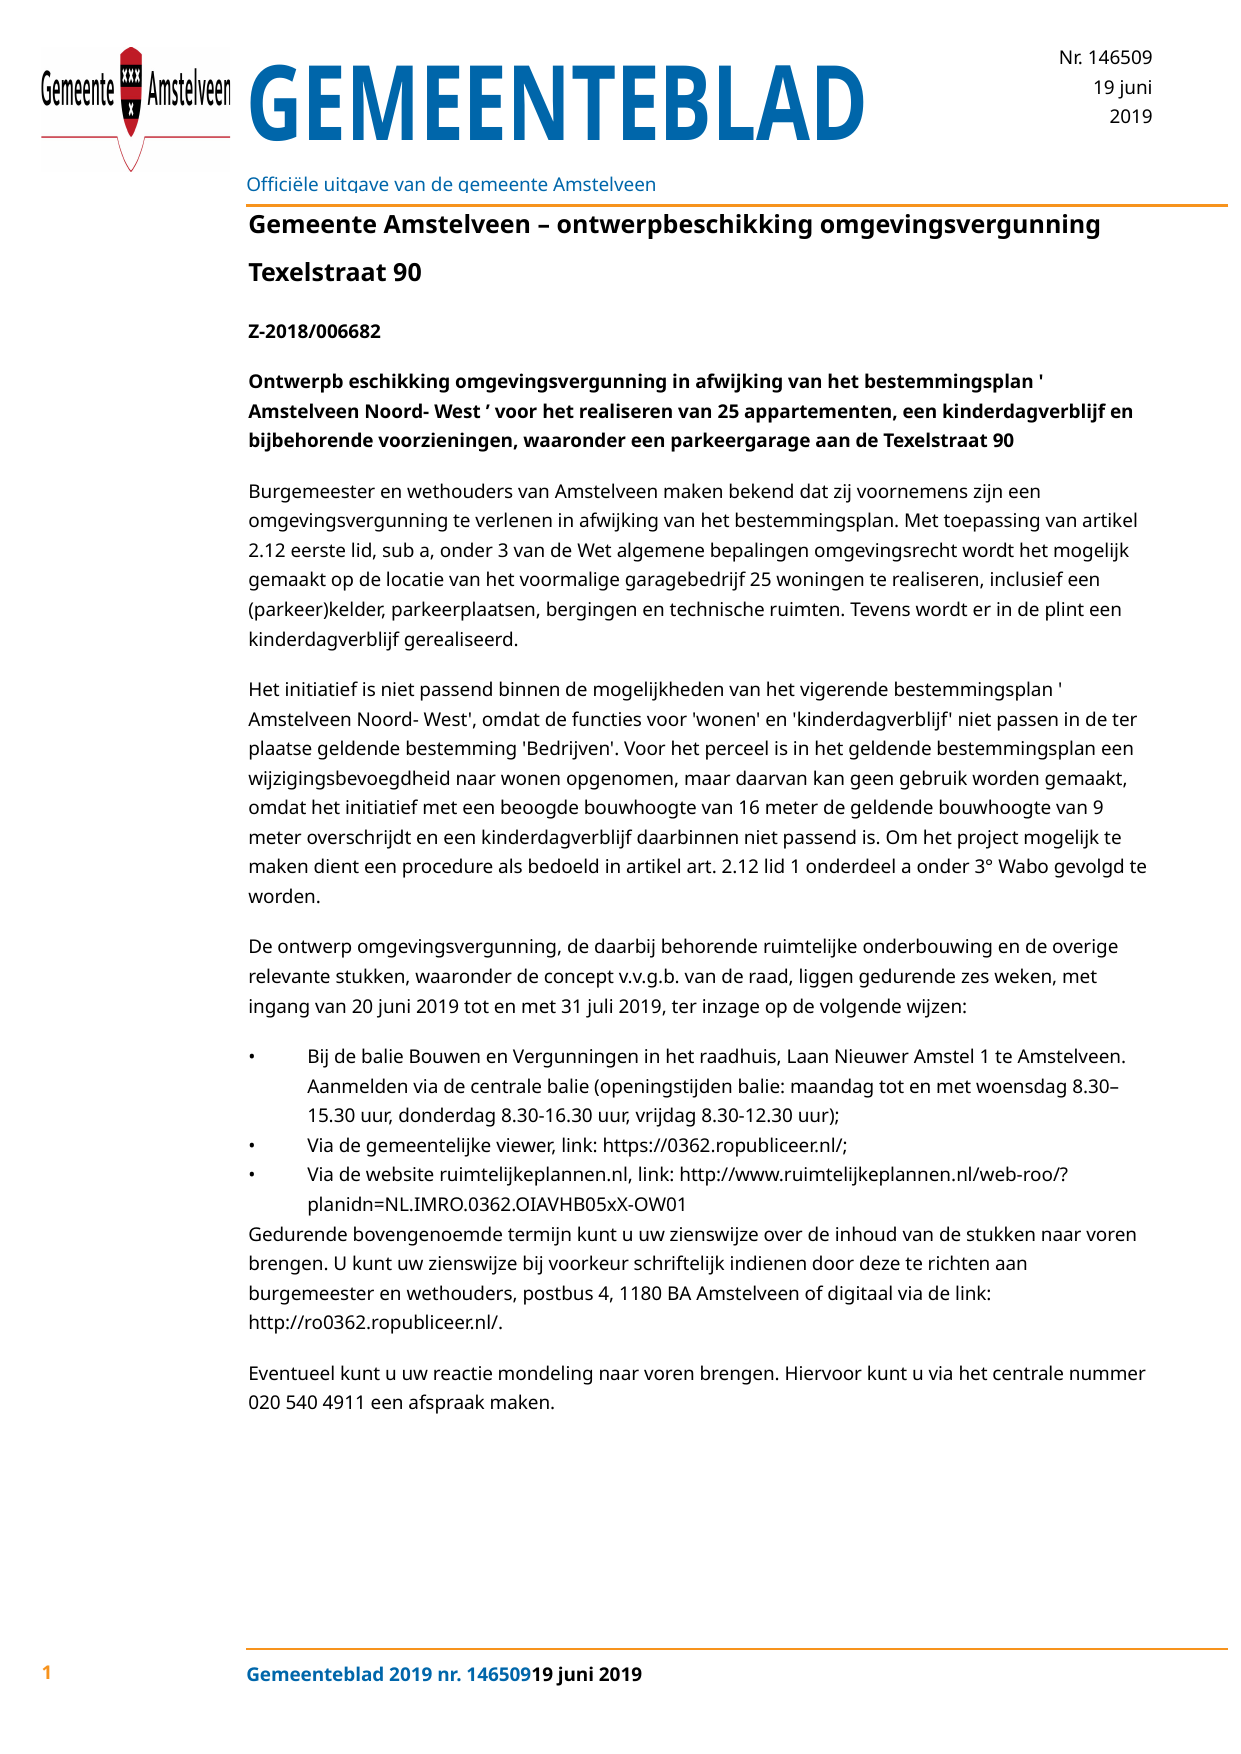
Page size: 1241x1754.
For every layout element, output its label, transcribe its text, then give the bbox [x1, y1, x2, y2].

text Ontwerpb eschikking omgevingsvergunning in afwijking van het bestemmingsplan ' Amstelveen Noord- West ’ voor het realiseren van 25 appartementen, een kinderdagverblijf en bijbehorende voorzieningen, waaronder een parkeergarage aan de Texelstraat 90 [248, 368, 1152, 453]
list Via de website ruimtelijkeplannen.nl, link: http://www.ruimtelijkeplannen.nl/web-roo/?planidn=NL.IMRO.0362.OIAVHB05xX-OW01 [248, 1162, 1152, 1217]
text Burgemeester en wethouders van Amstelveen maken bekend dat zij voornemens zijn een omgevingsvergunning te verlenen in afwijking van het bestemmingsplan. Met toepassing van artikel 2.12 eerste lid, sub a, onder 3 van de Wet algemene bepalingen omgevingsrecht wordt het mogelijk gemaakt op de locatie van het voormalige garagebedrijf 25 woningen te realiseren, inclusief een (parkeer)kelder, parkeerplaatsen, bergingen en technische ruimten. Tevens wordt er in de plint een kinderdagverblijf gerealiseerd. [248, 478, 1152, 652]
text Z-2018/006682 [248, 318, 1152, 344]
text Gedurende bovengenoemde termijn kunt u uw zienswijze over de inhoud van de stukken naar voren brengen. U kunt uw zienswijze bij voorkeur schriftelijk indienen door deze te richten aan burgemeester en wethouders, postbus 4, 1180 BA Amstelveen of digitaal via de link: http://ro0362.ropubliceer.nl/. [248, 1221, 1152, 1335]
text Het initiatief is niet passend binnen de mogelijkheden van het vigerende bestemmingsplan ' Amstelveen Noord- West', omdat de functies voor 'wonen' en 'kinderdagverblijf' niet passen in de ter plaatse geldende bestemming 'Bedrijven'. Voor het perceel is in het geldende bestemmingsplan een wijzigingsbevoegdheid naar wonen opgenomen, maar daarvan kan geen gebruik worden gemaakt, omdat het initiatief met een beoogde bouwhoogte van 16 meter de geldende bouwhoogte van 9 meter overschrijdt en een kinderdagverblijf daarbinnen niet passend is. Om het project mogelijk te maken dient een procedure als bedoeld in artikel art. 2.12 lid 1 onderdeel a onder 3° Wabo gevolgd te worden. [248, 676, 1152, 909]
list Bij de balie Bouwen en Vergunningen in het raadhuis, Laan Nieuwer Amstel 1 te Amstelveen. Aanmelden via de centrale balie (openingstijden balie: maandag tot en met woensdag 8.30–15.30 uur, donderdag 8.30-16.30 uur, vrijdag 8.30-12.30 uur); [248, 1043, 1152, 1128]
text De ontwerp omgevingsvergunning, de daarbij behorende ruimtelijke onderbouwing en de overige relevante stukken, waaronder de concept v.v.g.b. van de raad, liggen gedurende zes weken, met ingang van 20 juni 2019 tot en met 31 juli 2019, ter inzage op de volgende wijzen: [248, 934, 1152, 1019]
list Via de gemeentelijke viewer, link: https://0362.ropubliceer.nl/; [248, 1132, 1152, 1158]
text Gemeente Amstelveen – ontwerpbeschikking omgevingsvergunning Texelstraat 90 [248, 207, 1152, 288]
picture [41, 47, 231, 172]
text Eventueel kunt u uw reactie mondeling naar voren brengen. Hiervoor kunt u via het centrale nummer 020 540 4911 een afspraak maken. [248, 1360, 1152, 1415]
